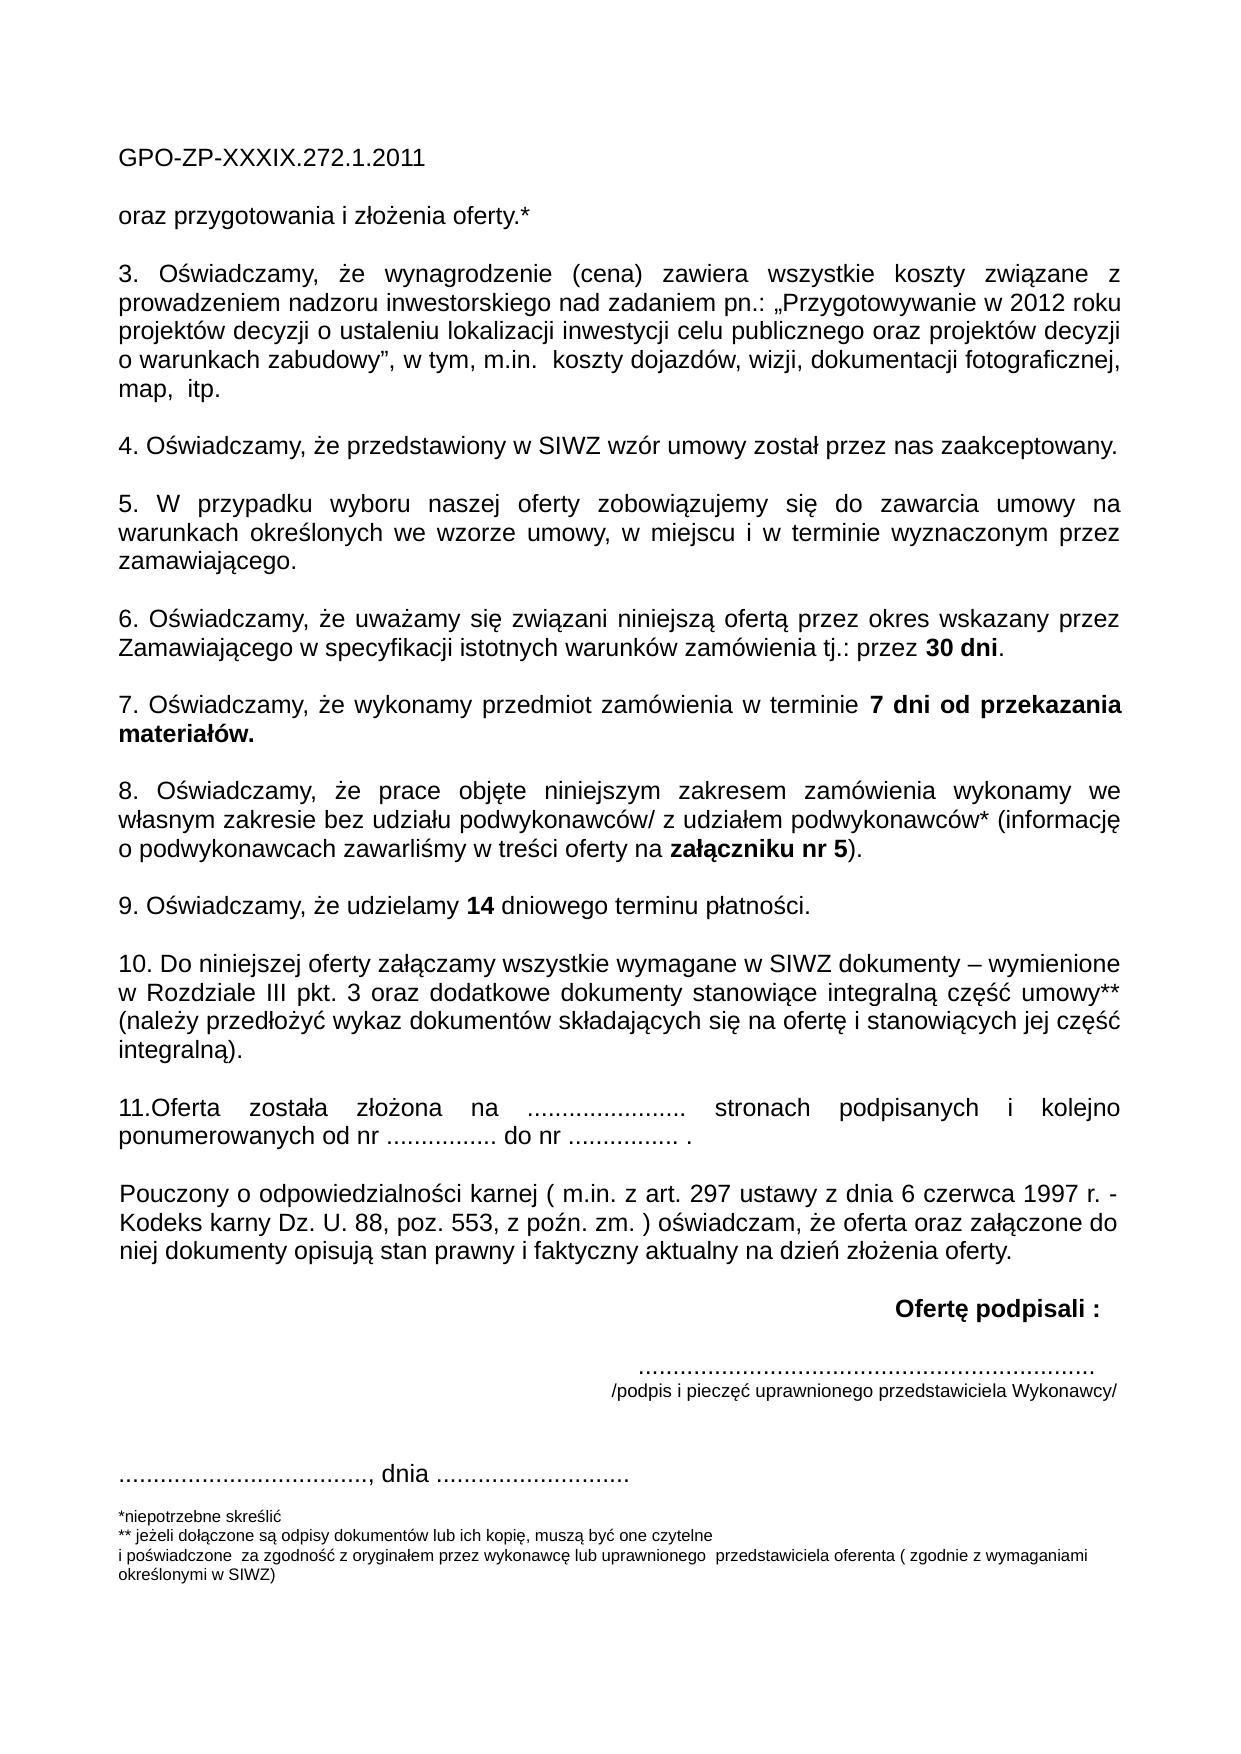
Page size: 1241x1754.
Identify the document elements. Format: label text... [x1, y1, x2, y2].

text 4. Oświadczamy, że przedstawiony w SIWZ wzór umowy został przez nas zaakceptowany. [118, 431, 1122, 460]
text 11.Oferta została złożona na ....................... stronach podpisanych i kolejno ponumerowanych od nr ................ do nr ................ . [118, 1093, 1122, 1150]
text 6. Oświadczamy, że uważamy się związani niniejszą ofertą przez okres wskazany przez Zamawiającego w specyfikacji istotnych warunków zamówienia tj.: przez 30 dni. [118, 604, 1122, 661]
text 5. W przypadku wyboru naszej oferty zobowiązujemy się do zawarcia umowy na warunkach określonych we wzorze umowy, w miejscu i w terminie wyznaczonym przez zamawiającego. [118, 489, 1122, 575]
text .................................................................. [118, 1351, 1122, 1380]
text 7. Oświadczamy, że wykonamy przedmiot zamówienia w terminie 7 dni od przekazania materiałów. [118, 690, 1122, 748]
text 10. Do niniejszej oferty załączamy wszystkie wymagane w SIWZ dokumenty – wymienione w Rozdziale III pkt. 3 oraz dodatkowe dokumenty stanowiące integralną część umowy** (należy przedłożyć wykaz dokumentów składających się na ofertę i stanowiących jej część integralną). [118, 949, 1122, 1064]
text 9. Oświadczamy, że udzielamy 14 dniowego terminu płatności. [118, 891, 1122, 920]
text ** jeżeli dołączone są odpisy dokumentów lub ich kopię, muszą być one czytelne i poświadczone za zgodność z oryginałem przez wykonawcę lub uprawnionego przedstawiciela oferenta ( zgodnie z wymaganiami określonymi w SIWZ) [118, 1526, 1122, 1584]
text 8. Oświadczamy, że prace objęte niniejszym zakresem zamówienia wykonamy we własnym zakresie bez udziału podwykonawców/ z udziałem podwykonawców* (informację o podwykonawcach zawarliśmy w treści oferty na załączniku nr 5). [118, 776, 1122, 863]
text ...................................., dnia ............................ [118, 1459, 1122, 1488]
text Pouczony o odpowiedzialności karnej ( m.in. z art. 297 ustawy z dnia 6 czerwca 1997 r. - Kodeks karny Dz. U. 88, poz. 553, z poźn. zm. ) oświadczam, że oferta oraz załączone do niej dokumenty opisują stan prawny i faktyczny aktualny na dzień złożenia oferty. [119, 1179, 1120, 1265]
text 3. Oświadczamy, że wynagrodzenie (cena) zawiera wszystkie koszty związane z prowadzeniem nadzoru inwestorskiego nad zadaniem pn.: „Przygotowywanie w 2012 roku projektów decyzji o ustaleniu lokalizacji inwestycji celu publicznego oraz projektów decyzji o warunkach zabudowy”, w tym, m.in. koszty dojazdów, wizji, dokumentacji fotograficznej, map, itp. [118, 259, 1122, 403]
text Ofertę podpisali : [118, 1294, 1122, 1351]
text oraz przygotowania i złożenia oferty.* [118, 201, 1122, 230]
text /podpis i pieczęć uprawnionego przedstawiciela Wykonawcy/ [118, 1380, 1122, 1402]
text *niepotrzebne skreślić [118, 1507, 1122, 1526]
